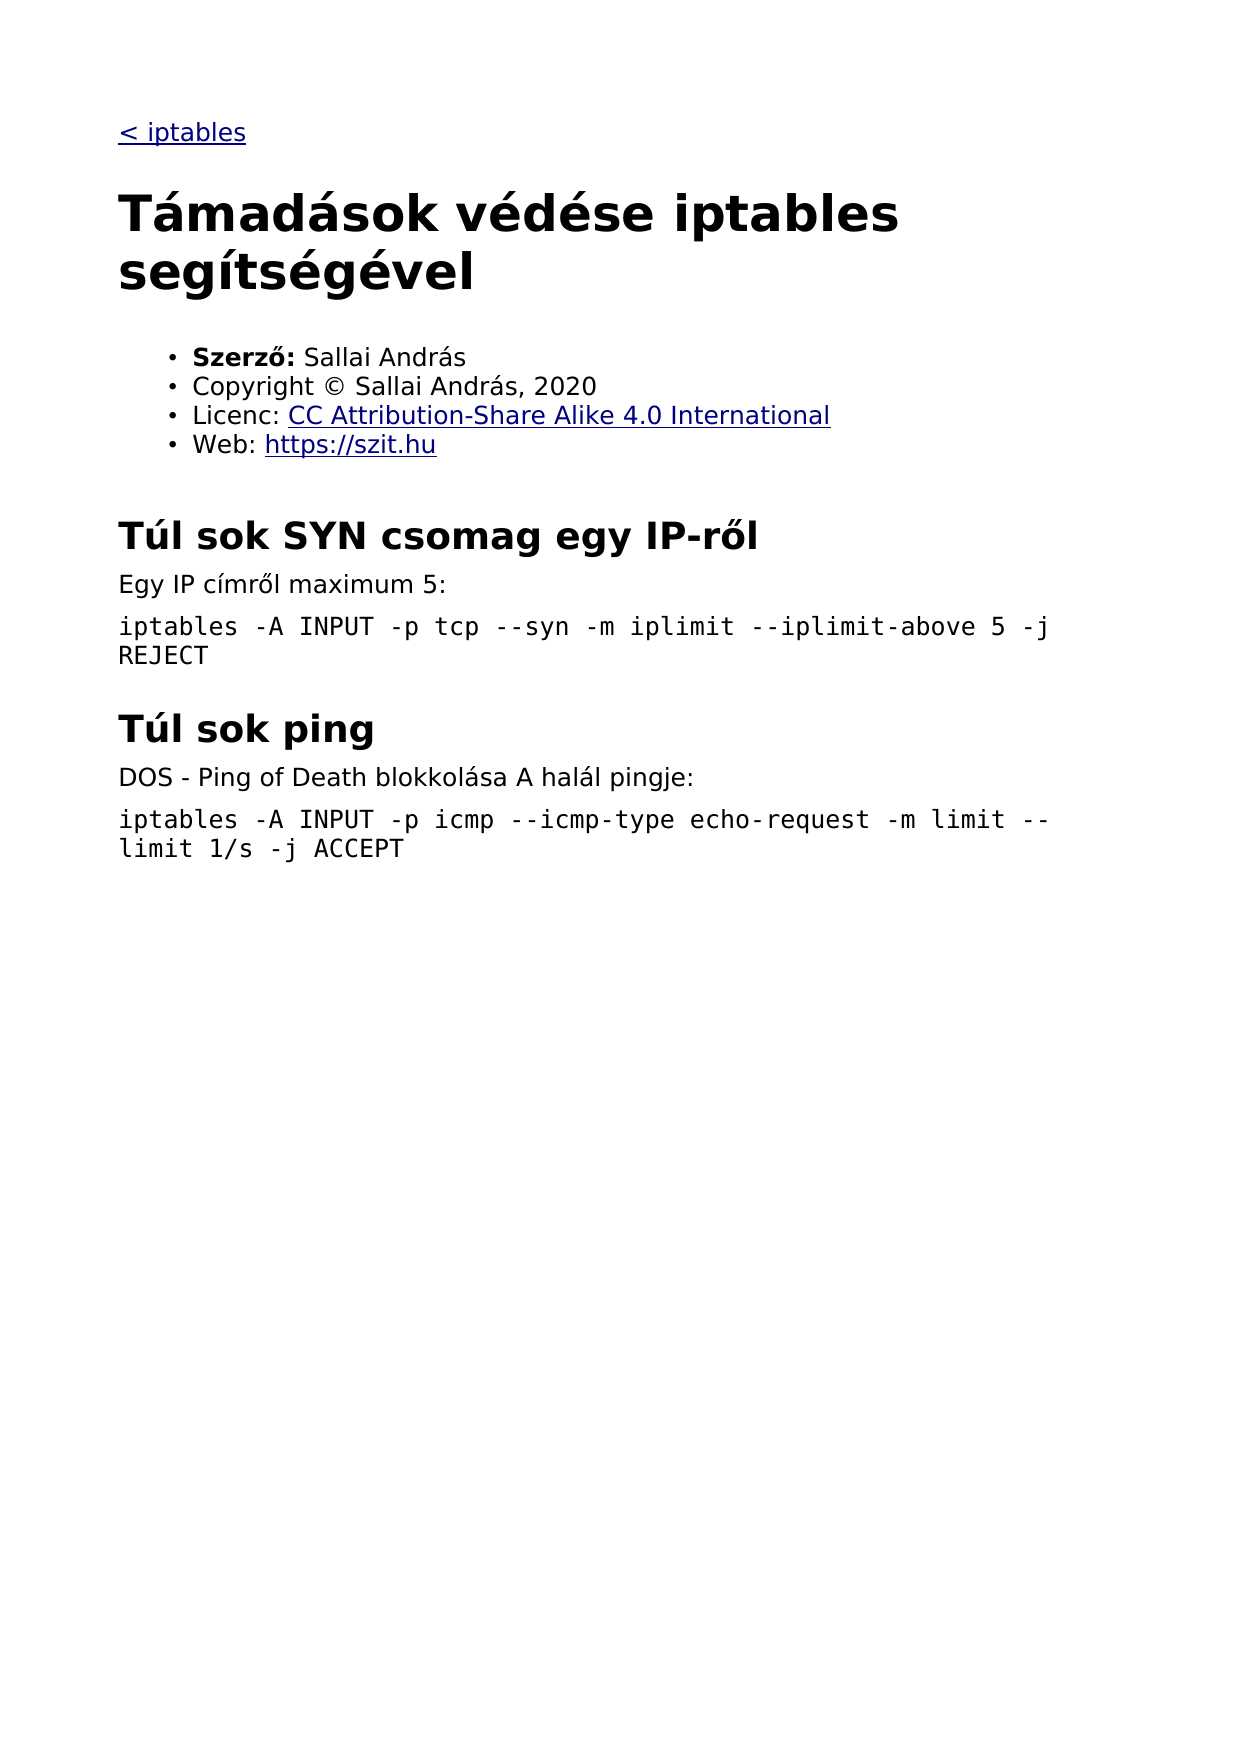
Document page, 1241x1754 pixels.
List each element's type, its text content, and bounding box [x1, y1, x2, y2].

text < iptables [118, 118, 1122, 147]
subtitle Túl sok SYN csomag egy IP-ről [118, 514, 1122, 558]
subtitle Túl sok ping [118, 707, 1122, 751]
text Egy IP címről maximum 5: [118, 571, 1122, 600]
subtitle Támadások védése iptables segítségével [118, 185, 1122, 301]
list Web: https://szit.hu [177, 431, 1122, 460]
text DOS - Ping of Death blokkolása A halál pingje: [118, 763, 1122, 793]
text iptables -A INPUT -p tcp --syn -m iplimit --iplimit-above 5 -j REJECT [118, 612, 1122, 671]
list Copyright © Sallai András, 2020 [177, 372, 1122, 402]
list Szerző: Sallai András [177, 343, 1122, 372]
list Licenc: CC Attribution-Share Alike 4.0 International [177, 402, 1122, 431]
text iptables -A INPUT -p icmp --icmp-type echo-request -m limit --limit 1/s -j ACCEPT [118, 805, 1122, 863]
